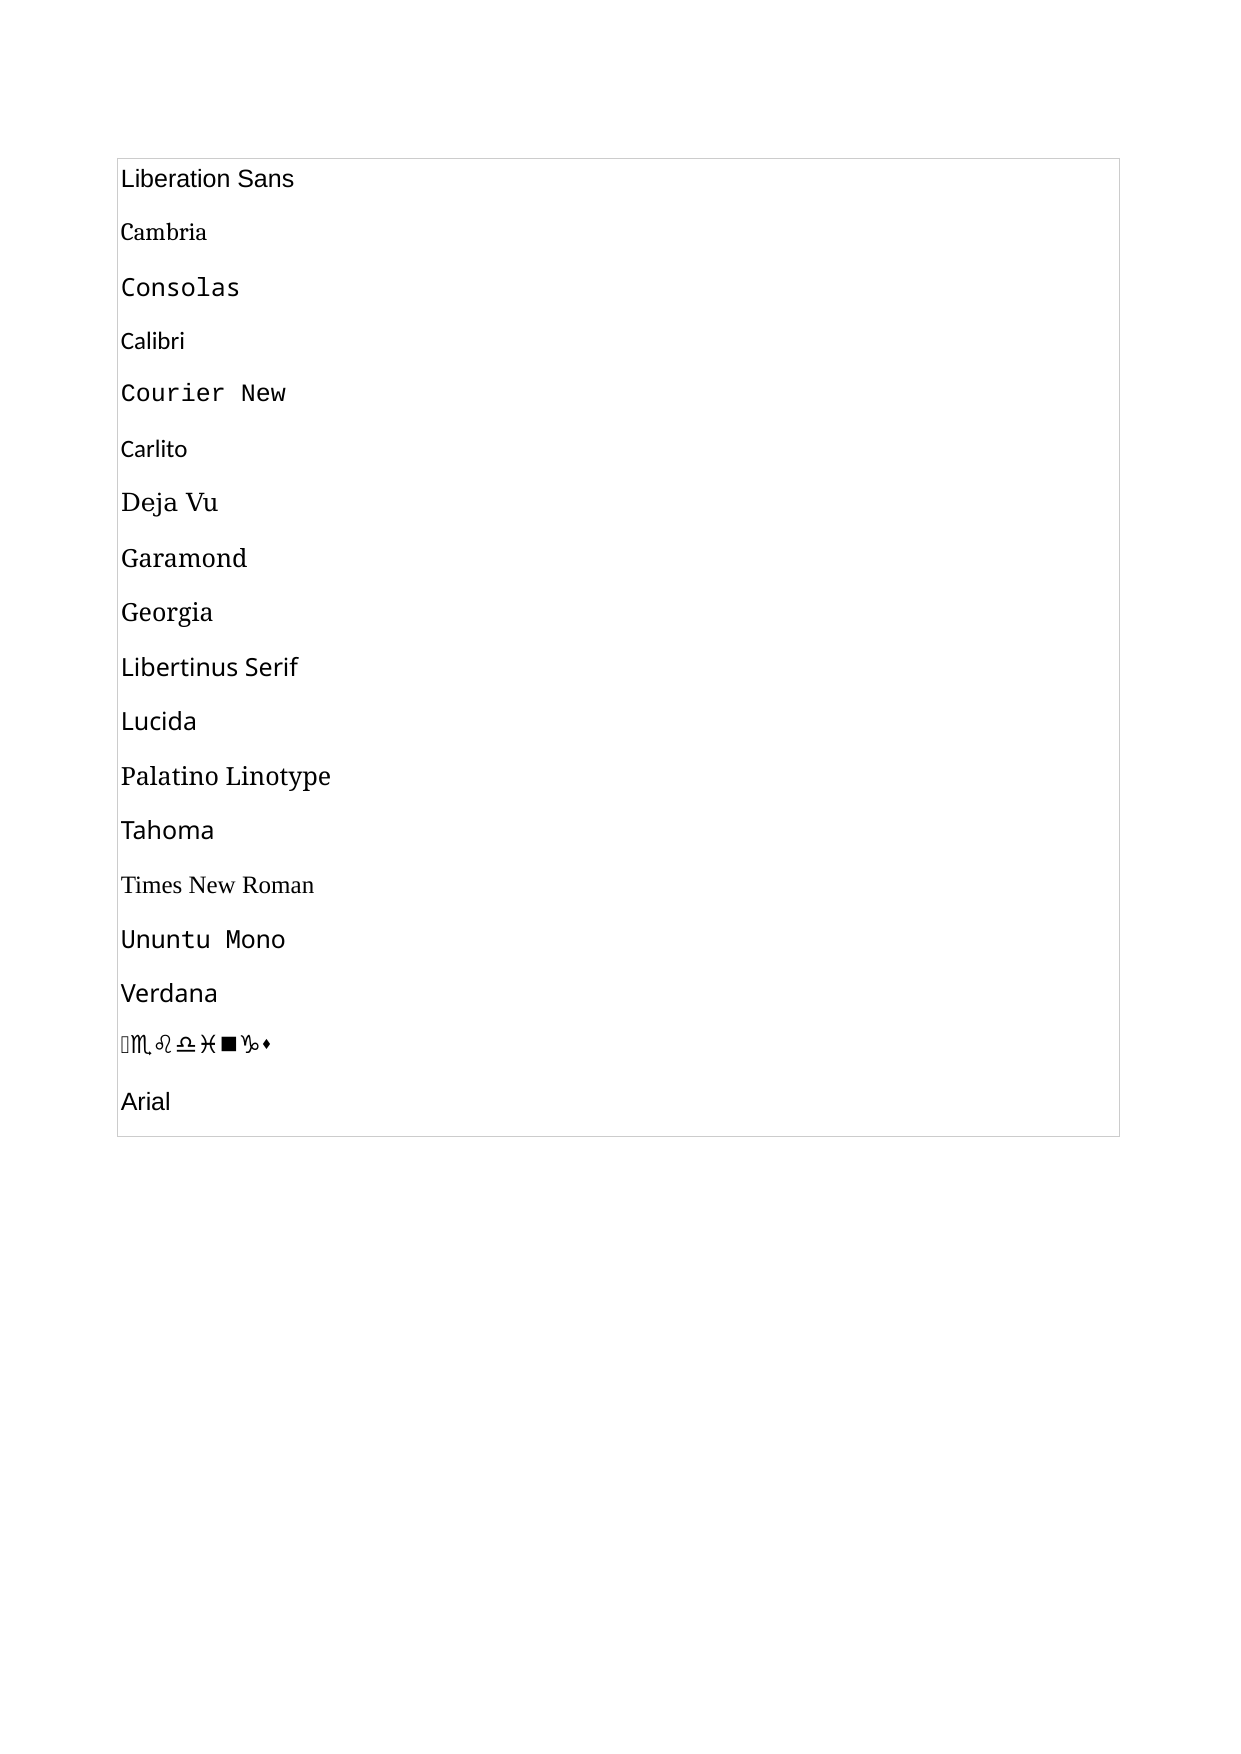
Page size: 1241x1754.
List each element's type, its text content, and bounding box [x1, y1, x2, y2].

table_cell Webdings [118, 1028, 1119, 1082]
table_cell Tahoma [118, 810, 1119, 864]
table_cell Courier New [118, 375, 1119, 429]
table_header Liberation Sans [118, 159, 1119, 212]
table_cell Consolas [118, 266, 1119, 321]
table_cell Libertinus Serif [118, 646, 1119, 701]
table_cell Lucida [118, 701, 1119, 755]
table_cell Times New Roman [118, 864, 1119, 918]
table_cell Ununtu Mono [118, 919, 1119, 973]
table_cell Georgia [118, 592, 1119, 646]
table_cell Palatino Linotype [118, 755, 1119, 810]
table_cell Deja Vu [118, 483, 1119, 537]
table_cell Verdana [118, 973, 1119, 1027]
table_cell Calibri [118, 321, 1119, 375]
table_cell Garamond [118, 538, 1119, 592]
table_cell Arial [118, 1082, 1119, 1136]
table_cell Cambria [118, 212, 1119, 266]
table_cell Carlito [118, 429, 1119, 483]
